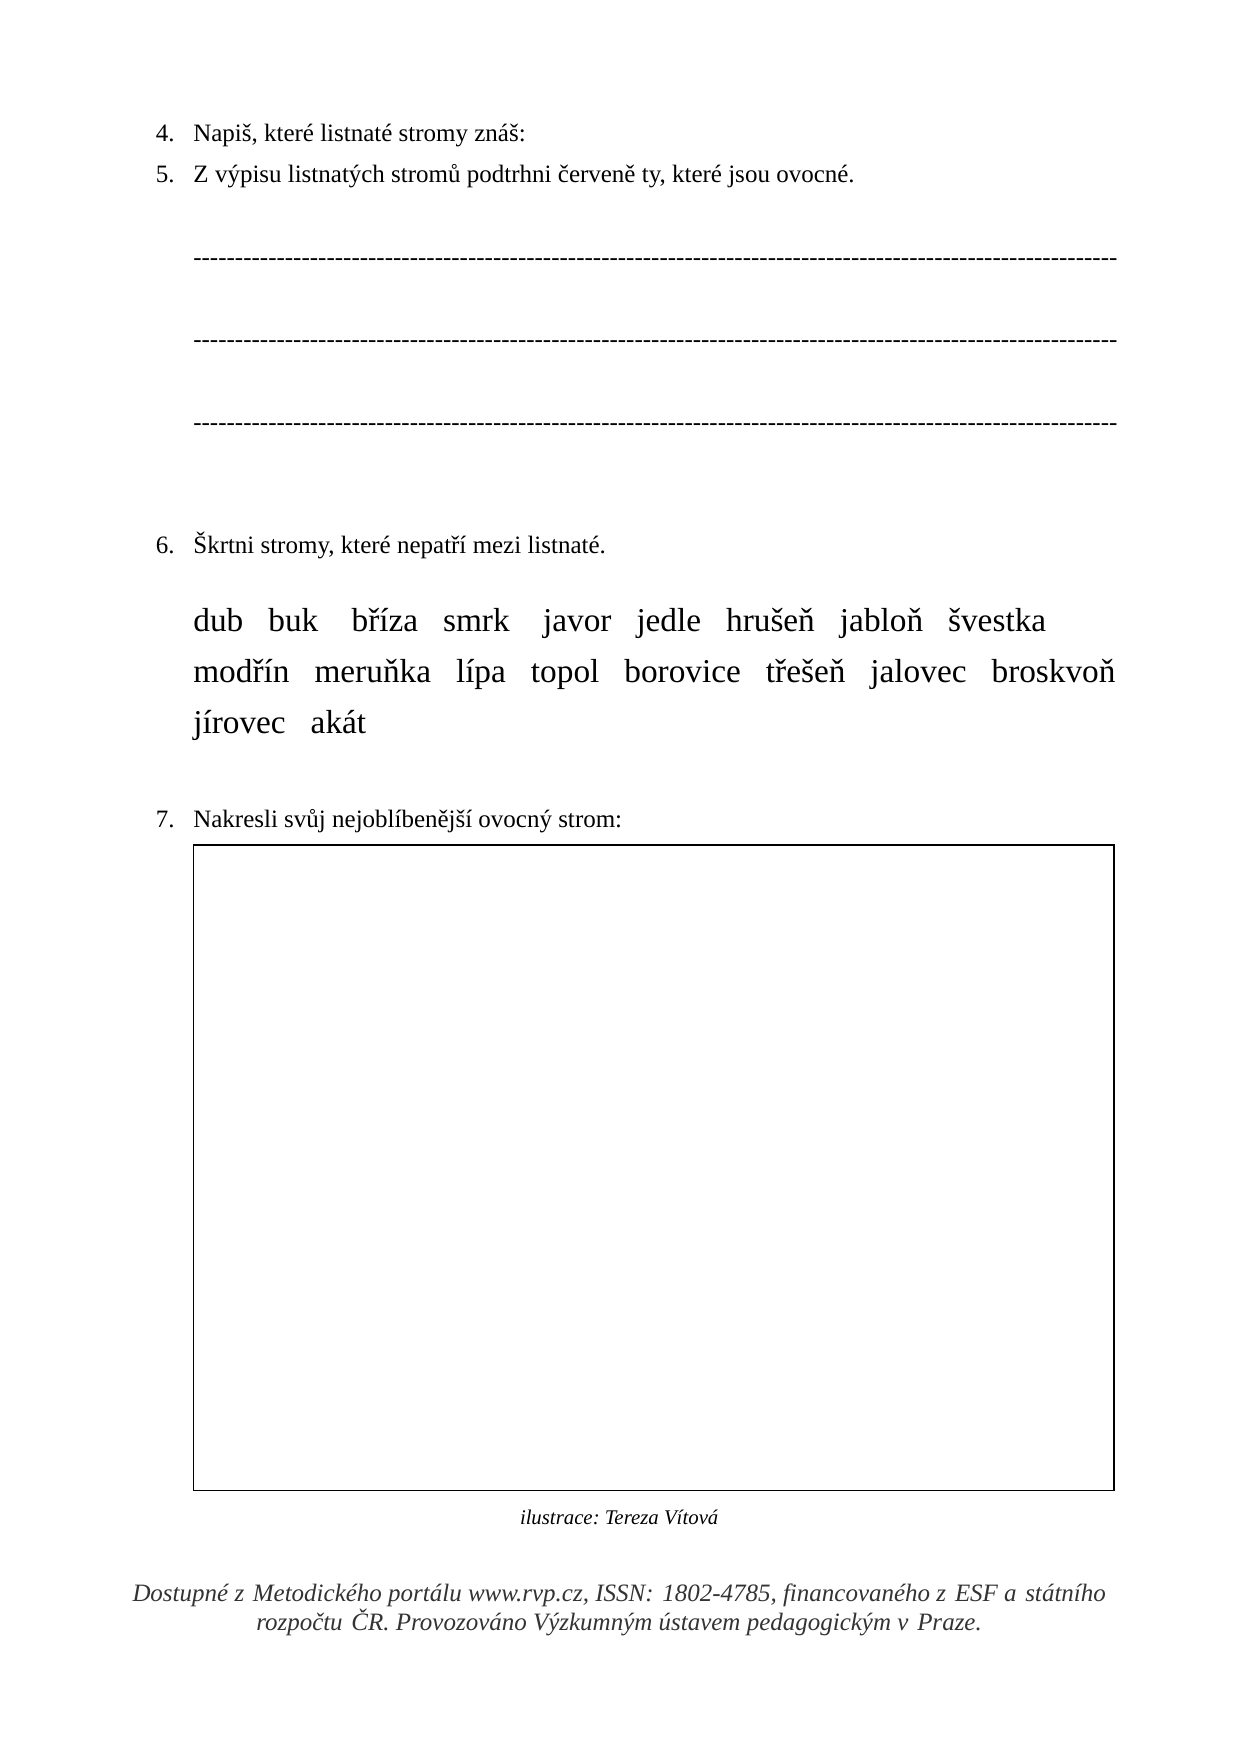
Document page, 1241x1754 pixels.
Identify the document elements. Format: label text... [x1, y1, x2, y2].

list Nakresli svůj nejoblíbenější ovocný strom: [156, 804, 1122, 833]
text ilustrace: Tereza Vítová [118, 1505, 1122, 1529]
text modřín meruňka lípa topol borovice třešeň jalovec broskvoň [193, 651, 1122, 690]
list Škrtni stromy, které nepatří mezi listnaté. [156, 531, 1122, 559]
text --------------------------------------------------------------------------------------------------------------- [193, 324, 1122, 353]
list Z výpisu listnatých stromů podtrhni červeně ty, které jsou ovocné. [156, 159, 1122, 188]
text --------------------------------------------------------------------------------------------------------------- [193, 242, 1122, 271]
text --------------------------------------------------------------------------------------------------------------- [193, 407, 1122, 436]
text jírovec akát [193, 702, 1122, 741]
list Napiš, které listnaté stromy znáš: [156, 118, 1122, 147]
text dub buk bříza smrk javor jedle hrušeň jabloň švestka [193, 601, 1122, 639]
